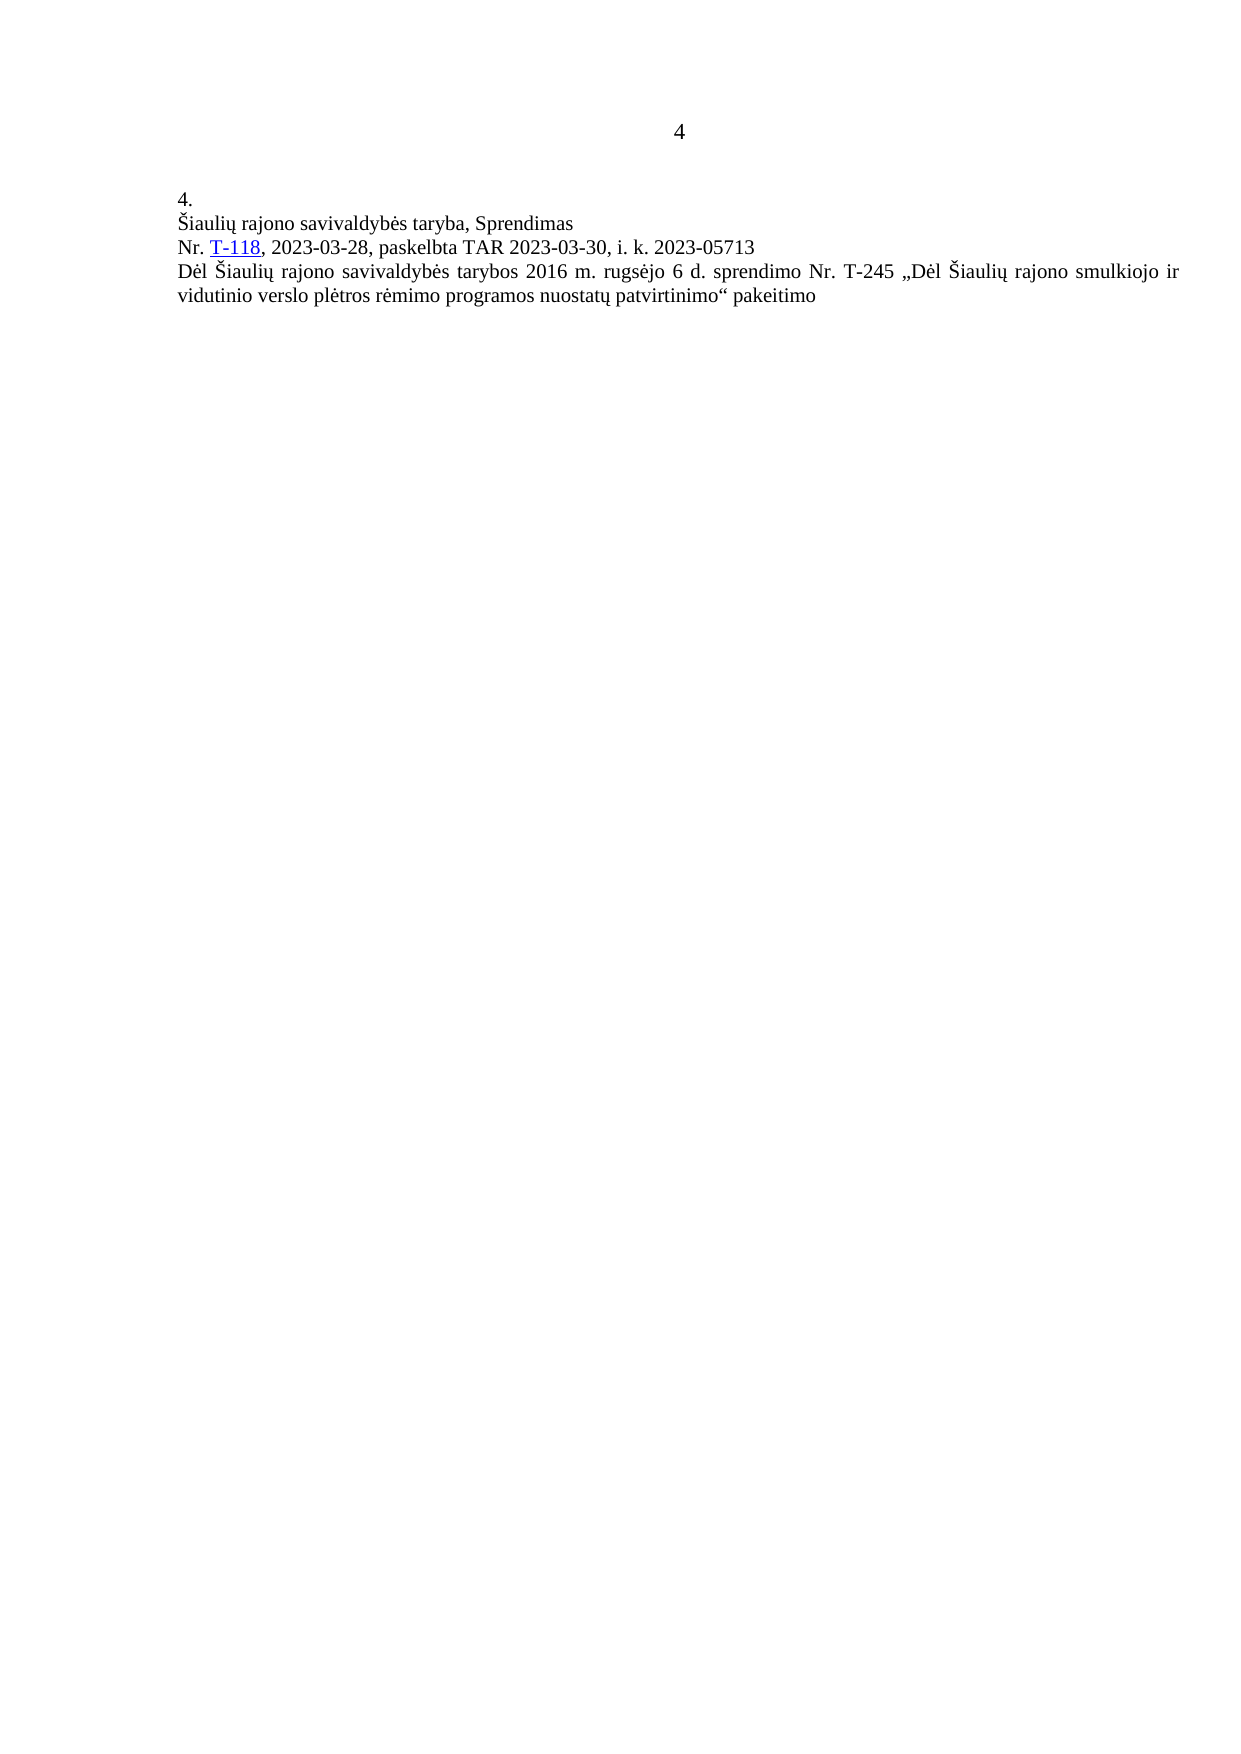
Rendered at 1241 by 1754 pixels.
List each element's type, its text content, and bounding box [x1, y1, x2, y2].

text Nr. T-118, 2023-03-28, paskelbta TAR 2023-03-30, i. k. 2023-05713 [177, 235, 1181, 259]
text 4. [177, 187, 1181, 211]
text Dėl Šiaulių rajono savivaldybės tarybos 2016 m. rugsėjo 6 d. sprendimo Nr. T-245 „Dėl Šiaulių rajono smulkiojo ir vidutinio verslo plėtros rėmimo programos nuostatų patvirtinimo“ pakeitimo [177, 259, 1181, 307]
text Šiaulių rajono savivaldybės taryba, Sprendimas [177, 211, 1181, 235]
